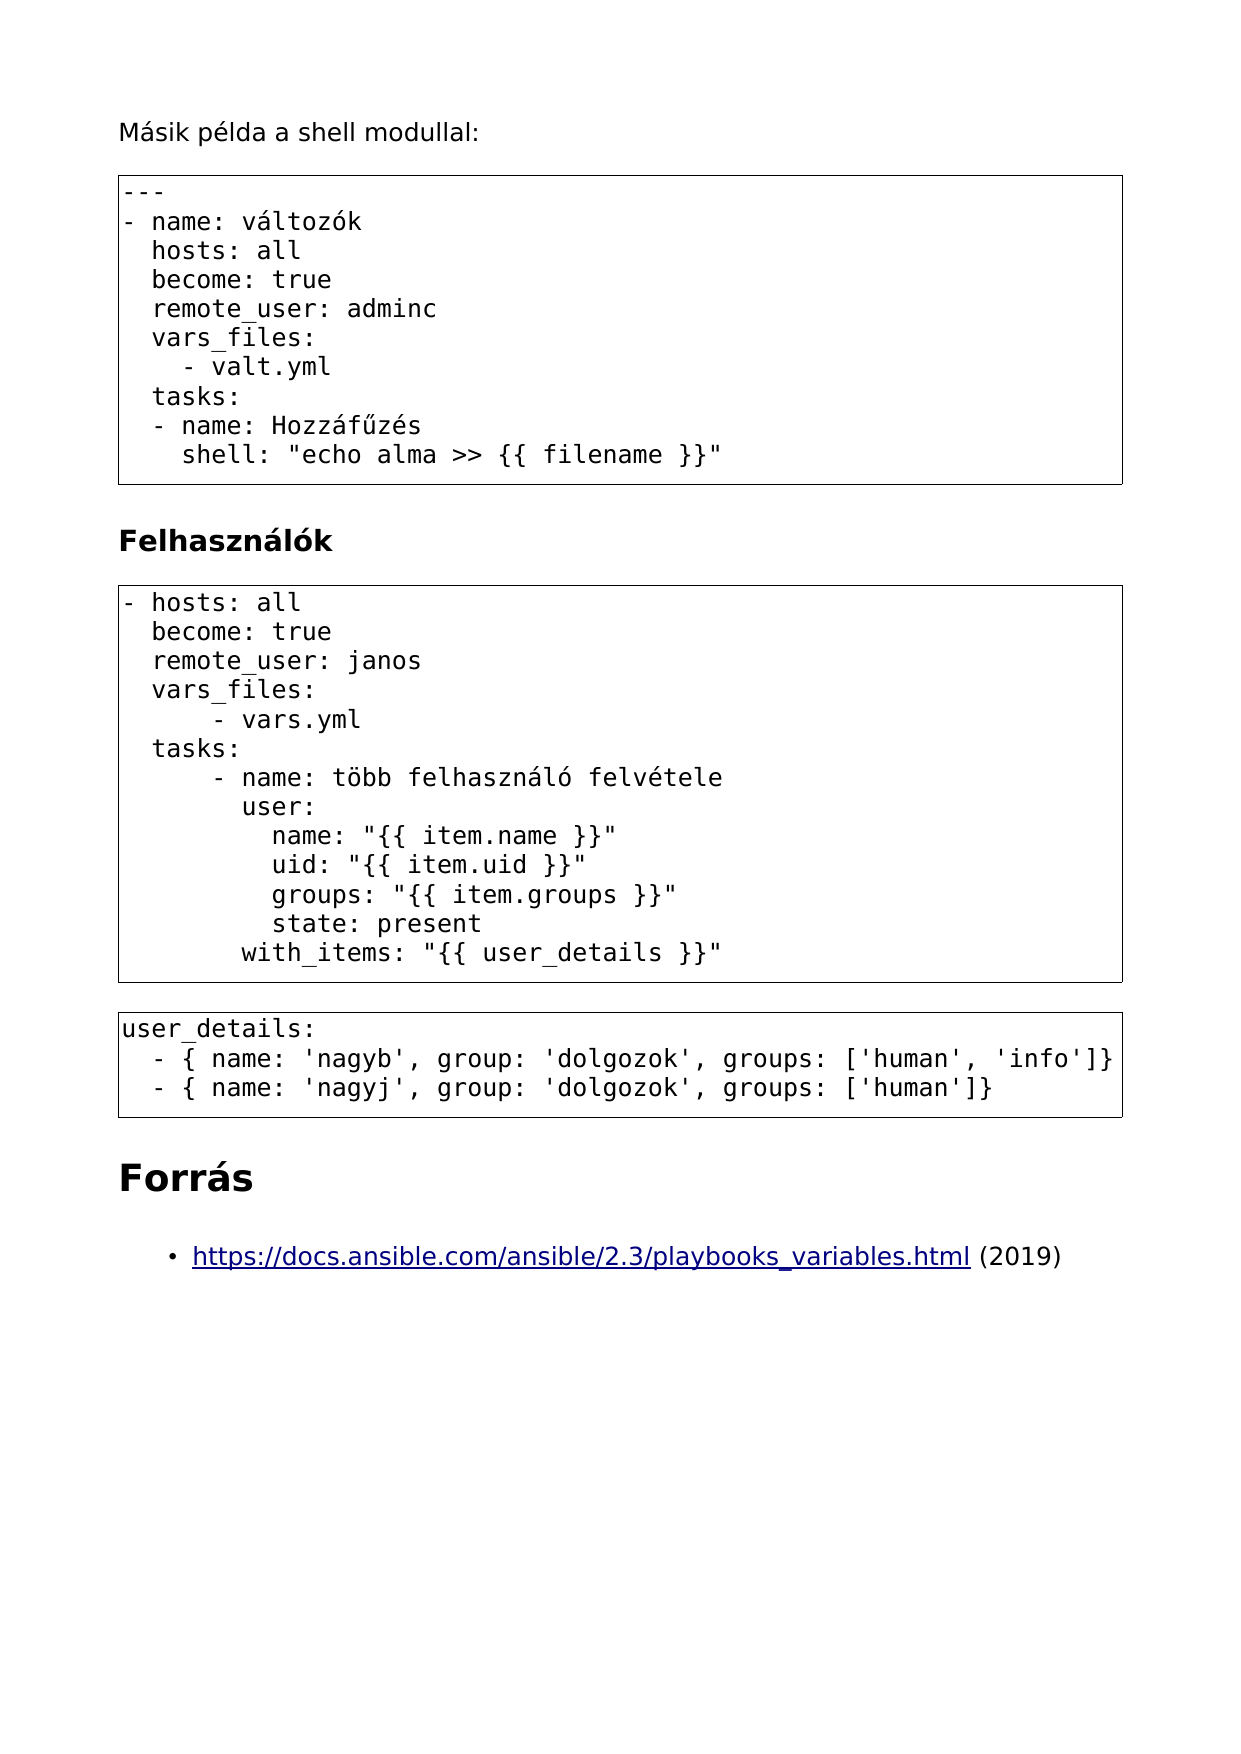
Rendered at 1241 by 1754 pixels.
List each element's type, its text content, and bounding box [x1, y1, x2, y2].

list https://docs.ansible.com/ansible/2.3/playbooks_variables.html (2019) [177, 1242, 1122, 1272]
table_header --- - name: változók hosts: all become: true remote_user: adminc vars_files: - valt.yml tasks: - name: Hozzáfűzés shell: "echo alma >> {{ filename }}" [119, 176, 1122, 484]
text Másik példa a shell modullal: [118, 118, 1122, 147]
subtitle Forrás [118, 1157, 1122, 1200]
table_header user_details: - { name: 'nagyb', group: 'dolgozok', groups: ['human', 'info']} - { name: 'nagyj', group: 'dolgozok', groups: ['human']} [119, 1013, 1122, 1117]
table_header - hosts: all become: true remote_user: janos vars_files: - vars.yml tasks: - name: több felhasználó felvétele user: name: "{{ item.name }}" uid: "{{ item.uid }}" groups: "{{ item.groups }}" state: present with_items: "{{ user_details }}" [119, 586, 1122, 982]
subtitle Felhasználók [118, 524, 1122, 558]
